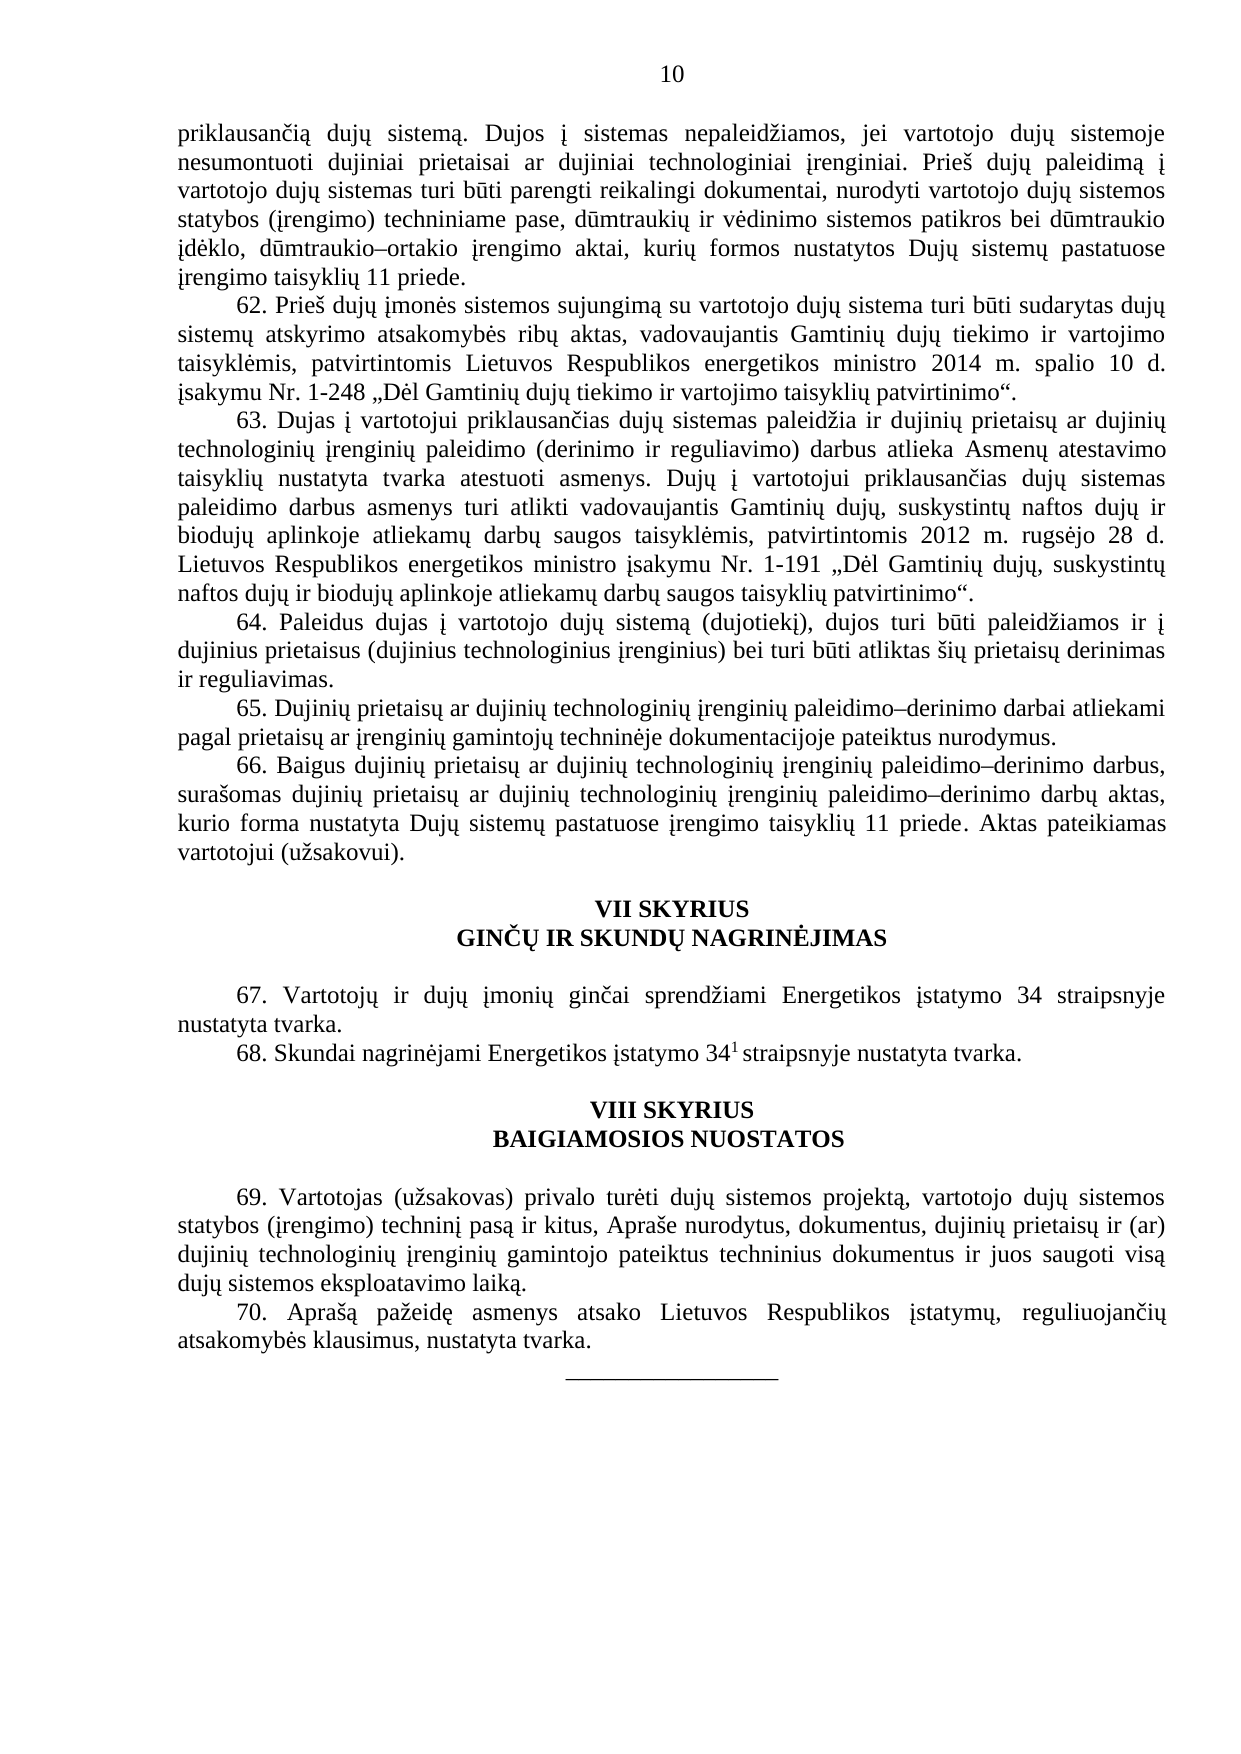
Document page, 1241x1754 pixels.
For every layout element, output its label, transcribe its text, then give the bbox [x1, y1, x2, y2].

text BAIGIAMOSIOS NUOSTATOS [177, 1124, 1166, 1153]
text 62. Prieš dujų įmonės sistemos sujungimą su vartotojo dujų sistema turi būti sudarytas dujų sistemų atskyrimo atsakomybės ribų aktas, vadovaujantis Gamtinių dujų tiekimo ir vartojimo taisyklėmis, patvirtintomis Lietuvos Respublikos energetikos ministro 2014 m. spalio 10 d. įsakymu Nr. 1-248 „Dėl Gamtinių dujų tiekimo ir vartojimo taisyklių patvirtinimo“. [177, 291, 1166, 406]
text 67. Vartotojų ir dujų įmonių ginčai sprendžiami Energetikos įstatymo 34 straipsnyje nustatyta tvarka. [177, 981, 1166, 1038]
text GINČŲ IR SKUNDŲ NAGRINĖJIMAS [177, 923, 1166, 952]
text 68. Skundai nagrinėjami Energetikos įstatymo 341 straipsnyje nustatyta tvarka. [177, 1038, 1166, 1067]
text 64. Paleidus dujas į vartotojo dujų sistemą (dujotiekį), dujos turi būti paleidžiamos ir į dujinius prietaisus (dujinius technologinius įrenginius) bei turi būti atliktas šių prietaisų derinimas ir reguliavimas. [177, 607, 1166, 693]
text priklausančią dujų sistemą. Dujos į sistemas nepaleidžiamos, jei vartotojo dujų sistemoje nesumontuoti dujiniai prietaisai ar dujiniai technologiniai įrenginiai. Prieš dujų paleidimą į vartotojo dujų sistemas turi būti parengti reikalingi dokumentai, nurodyti vartotojo dujų sistemos statybos (įrengimo) techniniame pase, dūmtraukių ir vėdinimo sistemos patikros bei dūmtraukio įdėklo, dūmtraukio–ortakio įrengimo aktai, kurių formos nustatytos Dujų sistemų pastatuose įrengimo taisyklių 11 priede. [177, 118, 1166, 291]
text 65. Dujinių prietaisų ar dujinių technologinių įrenginių paleidimo–derinimo darbai atliekami pagal prietaisų ar įrenginių gamintojų techninėje dokumentacijoje pateiktus nurodymus. [177, 693, 1166, 751]
text _________________ [177, 1354, 1166, 1383]
text 69. Vartotojas (užsakovas) privalo turėti dujų sistemos projektą, vartotojo dujų sistemos statybos (įrengimo) techninį pasą ir kitus, Apraše nurodytus, dokumentus, dujinių prietaisų ir (ar) dujinių technologinių įrenginių gamintojo pateiktus techninius dokumentus ir juos saugoti visą dujų sistemos eksploatavimo laiką. [177, 1182, 1166, 1297]
text 70. Aprašą pažeidę asmenys atsako Lietuvos Respublikos įstatymų, reguliuojančių atsakomybės klausimus, nustatyta tvarka. [177, 1297, 1166, 1354]
text 66. Baigus dujinių prietaisų ar dujinių technologinių įrenginių paleidimo–derinimo darbus, surašomas dujinių prietaisų ar dujinių technologinių įrenginių paleidimo–derinimo darbų aktas, kurio forma nustatyta Dujų sistemų pastatuose įrengimo taisyklių 11 priede. Aktas pateikiamas vartotojui (užsakovui). [177, 751, 1166, 866]
text VII SKYRIUS [177, 894, 1166, 923]
text 63. Dujas į vartotojui priklausančias dujų sistemas paleidžia ir dujinių prietaisų ar dujinių technologinių įrenginių paleidimo (derinimo ir reguliavimo) darbus atlieka Asmenų atestavimo taisyklių nustatyta tvarka atestuoti asmenys. Dujų į vartotojui priklausančias dujų sistemas paleidimo darbus asmenys turi atlikti vadovaujantis Gamtinių dujų, suskystintų naftos dujų ir biodujų aplinkoje atliekamų darbų saugos taisyklėmis, patvirtintomis 2012 m. rugsėjo 28 d. Lietuvos Respublikos energetikos ministro įsakymu Nr. 1-191 „Dėl Gamtinių dujų, suskystintų naftos dujų ir biodujų aplinkoje atliekamų darbų saugos taisyklių patvirtinimo“. [177, 406, 1166, 607]
text VIII SKYRIUS [177, 1096, 1166, 1124]
